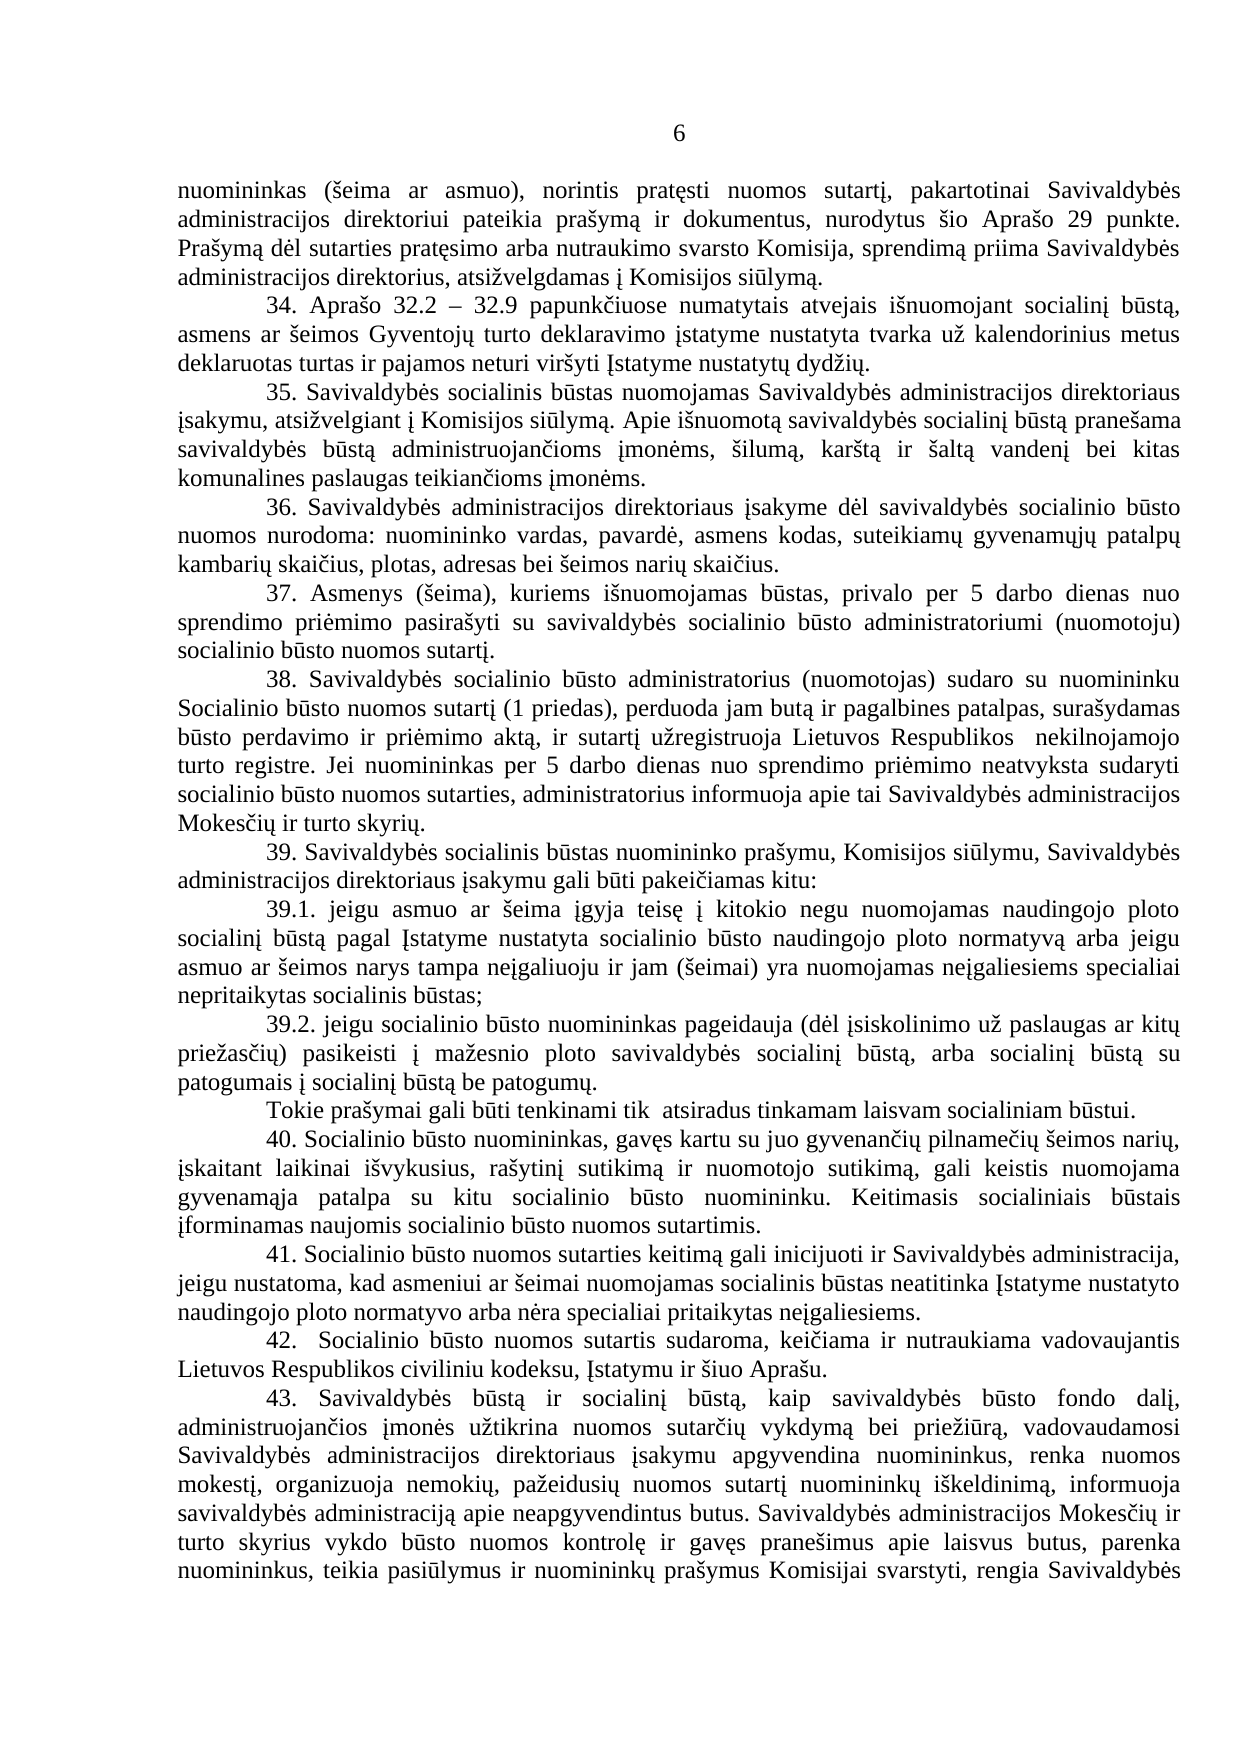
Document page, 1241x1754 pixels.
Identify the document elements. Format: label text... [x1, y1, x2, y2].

text nuomininkas (šeima ar asmuo), norintis pratęsti nuomos sutartį, pakartotinai Savivaldybės administracijos direktoriui pateikia prašymą ir dokumentus, nurodytus šio Aprašo 29 punkte. Prašymą dėl sutarties pratęsimo arba nutraukimo svarsto Komisija, sprendimą priima Savivaldybės administracijos direktorius, atsižvelgdamas į Komisijos siūlymą. [177, 176, 1181, 291]
text 36. Savivaldybės administracijos direktoriaus įsakyme dėl savivaldybės socialinio būsto nuomos nurodoma: nuomininko vardas, pavardė, asmens kodas, suteikiamų gyvenamųjų patalpų kambarių skaičius, plotas, adresas bei šeimos narių skaičius. [177, 492, 1181, 578]
text 39.2. jeigu socialinio būsto nuomininkas pageidauja (dėl įsiskolinimo už paslaugas ar kitų priežasčių) pasikeisti į mažesnio ploto savivaldybės socialinį būstą, arba socialinį būstą su patogumais į socialinį būstą be patogumų. [177, 1009, 1181, 1096]
text 41. Socialinio būsto nuomos sutarties keitimą gali inicijuoti ir Savivaldybės administracija, jeigu nustatoma, kad asmeniui ar šeimai nuomojamas socialinis būstas neatitinka Įstatyme nustatyto naudingojo ploto normatyvo arba nėra specialiai pritaikytas neįgaliesiems. [177, 1239, 1181, 1326]
text 42. Socialinio būsto nuomos sutartis sudaroma, keičiama ir nutraukiama vadovaujantis Lietuvos Respublikos civiliniu kodeksu, Įstatymu ir šiuo Aprašu. [177, 1326, 1181, 1383]
text 40. Socialinio būsto nuomininkas, gavęs kartu su juo gyvenančių pilnamečių šeimos narių, įskaitant laikinai išvykusius, rašytinį sutikimą ir nuomotojo sutikimą, gali keistis nuomojama gyvenamąja patalpa su kitu socialinio būsto nuomininku. Keitimasis socialiniais būstais įforminamas naujomis socialinio būsto nuomos sutartimis. [177, 1124, 1181, 1239]
text 35. Savivaldybės socialinis būstas nuomojamas Savivaldybės administracijos direktoriaus įsakymu, atsižvelgiant į Komisijos siūlymą. Apie išnuomotą savivaldybės socialinį būstą pranešama savivaldybės būstą administruojančioms įmonėms, šilumą, karštą ir šaltą vandenį bei kitas komunalines paslaugas teikiančioms įmonėms. [177, 377, 1181, 492]
text 38. Savivaldybės socialinio būsto administratorius (nuomotojas) sudaro su nuomininku Socialinio būsto nuomos sutartį (1 priedas), perduoda jam butą ir pagalbines patalpas, surašydamas būsto perdavimo ir priėmimo aktą, ir sutartį užregistruoja Lietuvos Respublikos nekilnojamojo turto registre. Jei nuomininkas per 5 darbo dienas nuo sprendimo priėmimo neatvyksta sudaryti socialinio būsto nuomos sutarties, administratorius informuoja apie tai Savivaldybės administracijos Mokesčių ir turto skyrių. [177, 664, 1181, 837]
text 39. Savivaldybės socialinis būstas nuomininko prašymu, Komisijos siūlymu, Savivaldybės administracijos direktoriaus įsakymu gali būti pakeičiamas kitu: [177, 837, 1181, 894]
text 34. Aprašo 32.2 – 32.9 papunkčiuose numatytais atvejais išnuomojant socialinį būstą, asmens ar šeimos Gyventojų turto deklaravimo įstatyme nustatyta tvarka už kalendorinius metus deklaruotas turtas ir pajamos neturi viršyti Įstatyme nustatytų dydžių. [177, 291, 1181, 377]
text 43. Savivaldybės būstą ir socialinį būstą, kaip savivaldybės būsto fondo dalį, administruojančios įmonės užtikrina nuomos sutarčių vykdymą bei priežiūrą, vadovaudamosi Savivaldybės administracijos direktoriaus įsakymu apgyvendina nuomininkus, renka nuomos mokestį, organizuoja nemokių, pažeidusių nuomos sutartį nuomininkų iškeldinimą, informuoja savivaldybės administraciją apie neapgyvendintus butus. Savivaldybės administracijos Mokesčių ir turto skyrius vykdo būsto nuomos kontrolę ir gavęs pranešimus apie laisvus butus, parenka nuomininkus, teikia pasiūlymus ir nuomininkų prašymus Komisijai svarstyti, rengia Savivaldybės [177, 1383, 1181, 1584]
text Tokie prašymai gali būti tenkinami tik atsiradus tinkamam laisvam socialiniam būstui. [177, 1096, 1181, 1124]
text 39.1. jeigu asmuo ar šeima įgyja teisę į kitokio negu nuomojamas naudingojo ploto socialinį būstą pagal Įstatyme nustatyta socialinio būsto naudingojo ploto normatyvą arba jeigu asmuo ar šeimos narys tampa neįgaliuoju ir jam (šeimai) yra nuomojamas neįgaliesiems specialiai nepritaikytas socialinis būstas; [177, 894, 1181, 1009]
text 37. Asmenys (šeima), kuriems išnuomojamas būstas, privalo per 5 darbo dienas nuo sprendimo priėmimo pasirašyti su savivaldybės socialinio būsto administratoriumi (nuomotoju) socialinio būsto nuomos sutartį. [177, 578, 1181, 664]
